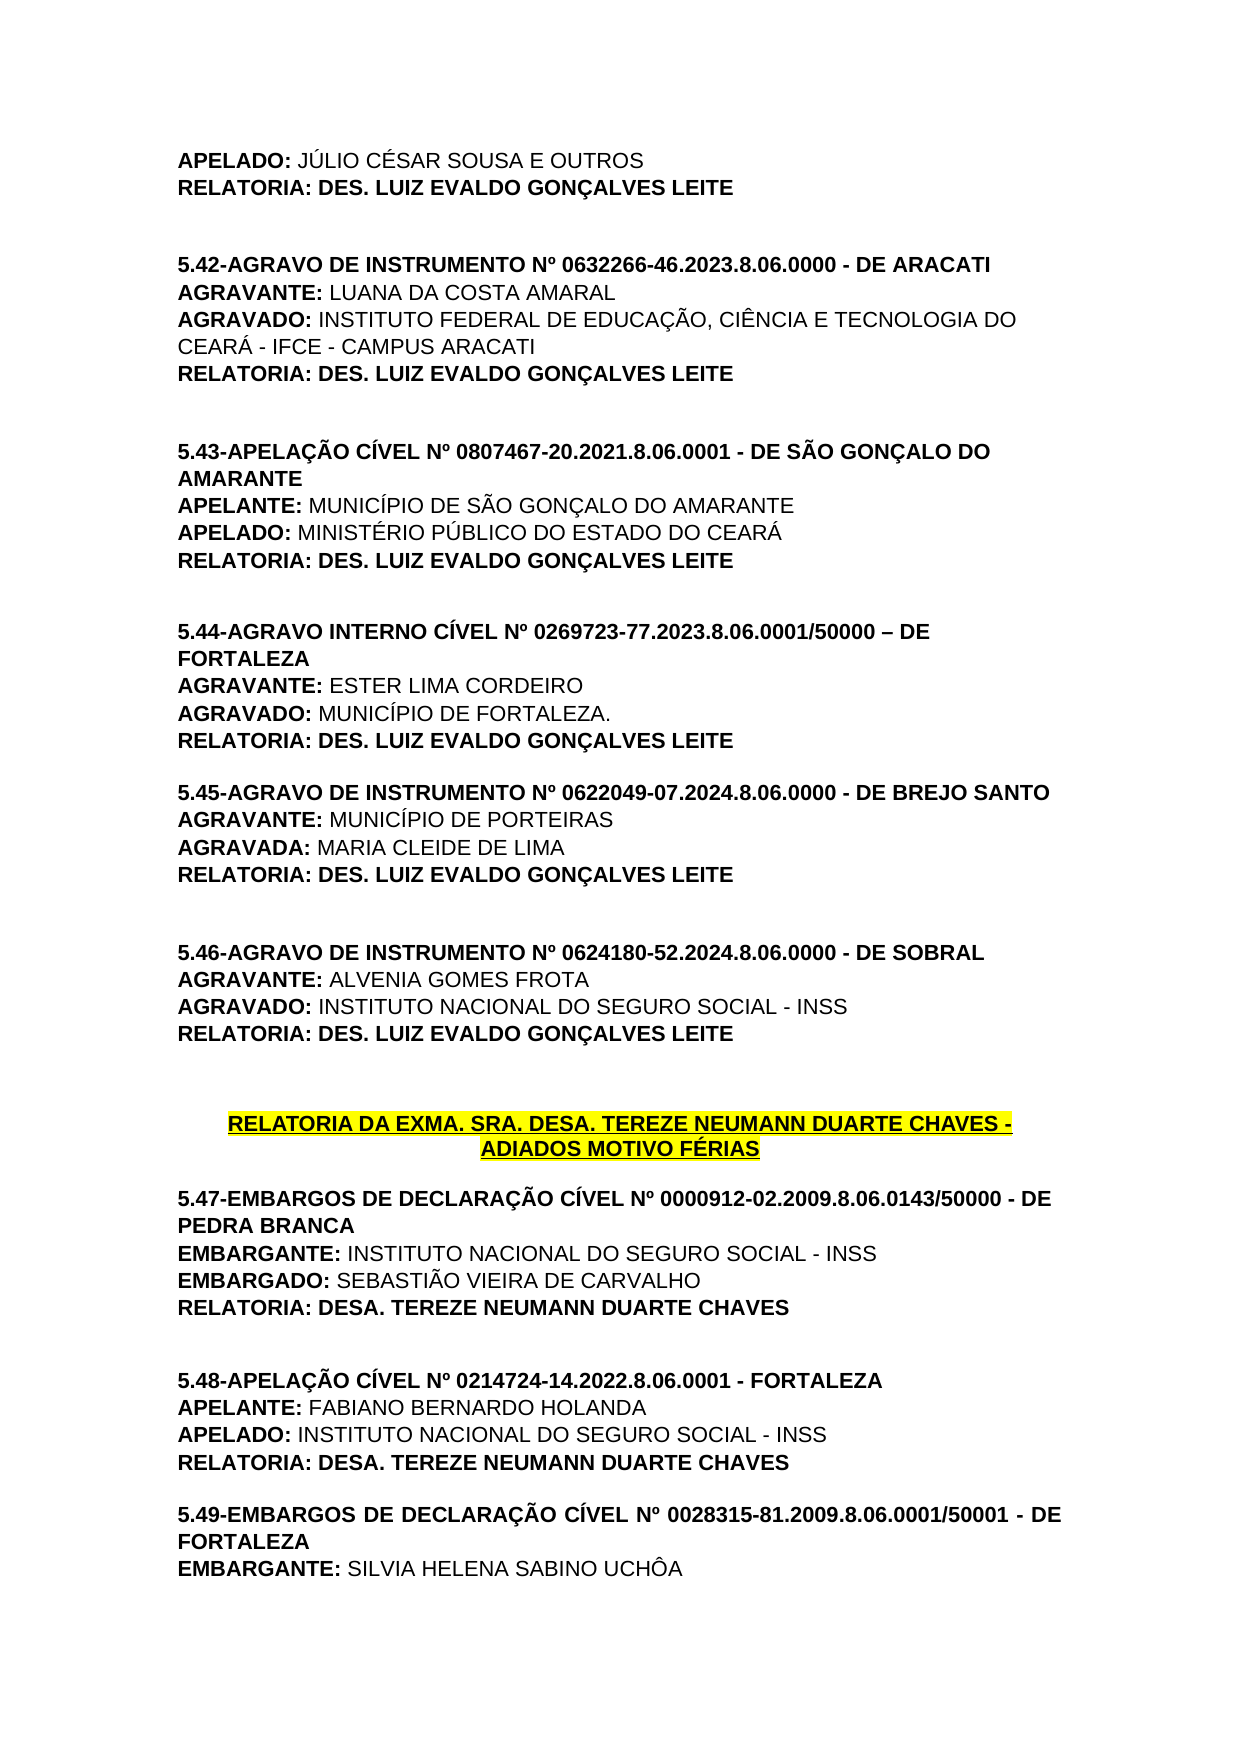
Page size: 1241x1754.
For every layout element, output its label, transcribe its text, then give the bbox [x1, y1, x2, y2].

text 5.49-EMBARGOS DE DECLARAÇÃO CÍVEL Nº 0028315-81.2009.8.06.0001/50001 - DE FORTALEZA [177, 1502, 1063, 1554]
text AGRAVADO: INSTITUTO NACIONAL DO SEGURO SOCIAL - INSS [177, 994, 1063, 1019]
text APELANTE: MUNICÍPIO DE SÃO GONÇALO DO AMARANTE [177, 493, 1063, 518]
text RELATORIA: DES. LUIZ EVALDO GONÇALVES LEITE [177, 728, 1063, 753]
text 5.47-EMBARGOS DE DECLARAÇÃO CÍVEL Nº 0000912-02.2009.8.06.0143/50000 - DE PEDRA BRANCA [177, 1186, 1063, 1239]
text 5.45-AGRAVO DE INSTRUMENTO Nº 0622049-07.2024.8.06.0000 - DE BREJO SANTO [177, 780, 1063, 805]
text AGRAVANTE: ALVENIA GOMES FROTA [177, 967, 1063, 992]
text RELATORIA: DESA. TEREZE NEUMANN DUARTE CHAVES [177, 1449, 1063, 1475]
text RELATORIA DA EXMA. SRA. DESA. TEREZE NEUMANN DUARTE CHAVES - ADIADOS MOTIVO FÉRIAS [177, 1111, 1063, 1161]
text AGRAVADA: MARIA CLEIDE DE LIMA [177, 834, 1063, 860]
text RELATORIA: DES. LUIZ EVALDO GONÇALVES LEITE [177, 175, 1063, 200]
text EMBARGANTE: INSTITUTO NACIONAL DO SEGURO SOCIAL - INSS [177, 1241, 1063, 1266]
text AGRAVANTE: ESTER LIMA CORDEIRO [177, 673, 1063, 699]
text EMBARGANTE: SILVIA HELENA SABINO UCHÔA [177, 1556, 1063, 1582]
text 5.44-AGRAVO INTERNO CÍVEL Nº 0269723-77.2023.8.06.0001/50000 – DE FORTALEZA [177, 619, 1063, 671]
text APELADO: INSTITUTO NACIONAL DO SEGURO SOCIAL - INSS [177, 1422, 1063, 1448]
text AGRAVADO: INSTITUTO FEDERAL DE EDUCAÇÃO, CIÊNCIA E TECNOLOGIA DO CEARÁ - IFCE - CAMPUS ARACATI [177, 307, 1063, 359]
text 5.48-APELAÇÃO CÍVEL Nº 0214724-14.2022.8.06.0001 - FORTALEZA [177, 1368, 1063, 1393]
text APELADO: MINISTÉRIO PÚBLICO DO ESTADO DO CEARÁ [177, 520, 1063, 546]
text RELATORIA: DESA. TEREZE NEUMANN DUARTE CHAVES [177, 1295, 1063, 1320]
text RELATORIA: DES. LUIZ EVALDO GONÇALVES LEITE [177, 547, 1063, 573]
text EMBARGADO: SEBASTIÃO VIEIRA DE CARVALHO [177, 1268, 1063, 1293]
text AGRAVANTE: LUANA DA COSTA AMARAL [177, 279, 1063, 305]
text 5.46-AGRAVO DE INSTRUMENTO Nº 0624180-52.2024.8.06.0000 - DE SOBRAL [177, 939, 1063, 964]
text APELADO: JÚLIO CÉSAR SOUSA E OUTROS [177, 148, 1063, 173]
text RELATORIA: DES. LUIZ EVALDO GONÇALVES LEITE [177, 862, 1063, 887]
text AGRAVADO: MUNICÍPIO DE FORTALEZA. [177, 701, 1063, 726]
text RELATORIA: DES. LUIZ EVALDO GONÇALVES LEITE [177, 1021, 1063, 1046]
text AGRAVANTE: MUNICÍPIO DE PORTEIRAS [177, 807, 1063, 833]
text RELATORIA: DES. LUIZ EVALDO GONÇALVES LEITE [177, 361, 1063, 386]
text APELANTE: FABIANO BERNARDO HOLANDA [177, 1395, 1063, 1420]
text 5.43-APELAÇÃO CÍVEL Nº 0807467-20.2021.8.06.0001 - DE SÃO GONÇALO DO AMARANTE [177, 439, 1063, 491]
text 5.42-AGRAVO DE INSTRUMENTO Nº 0632266-46.2023.8.06.0000 - DE ARACATI [177, 252, 1063, 278]
